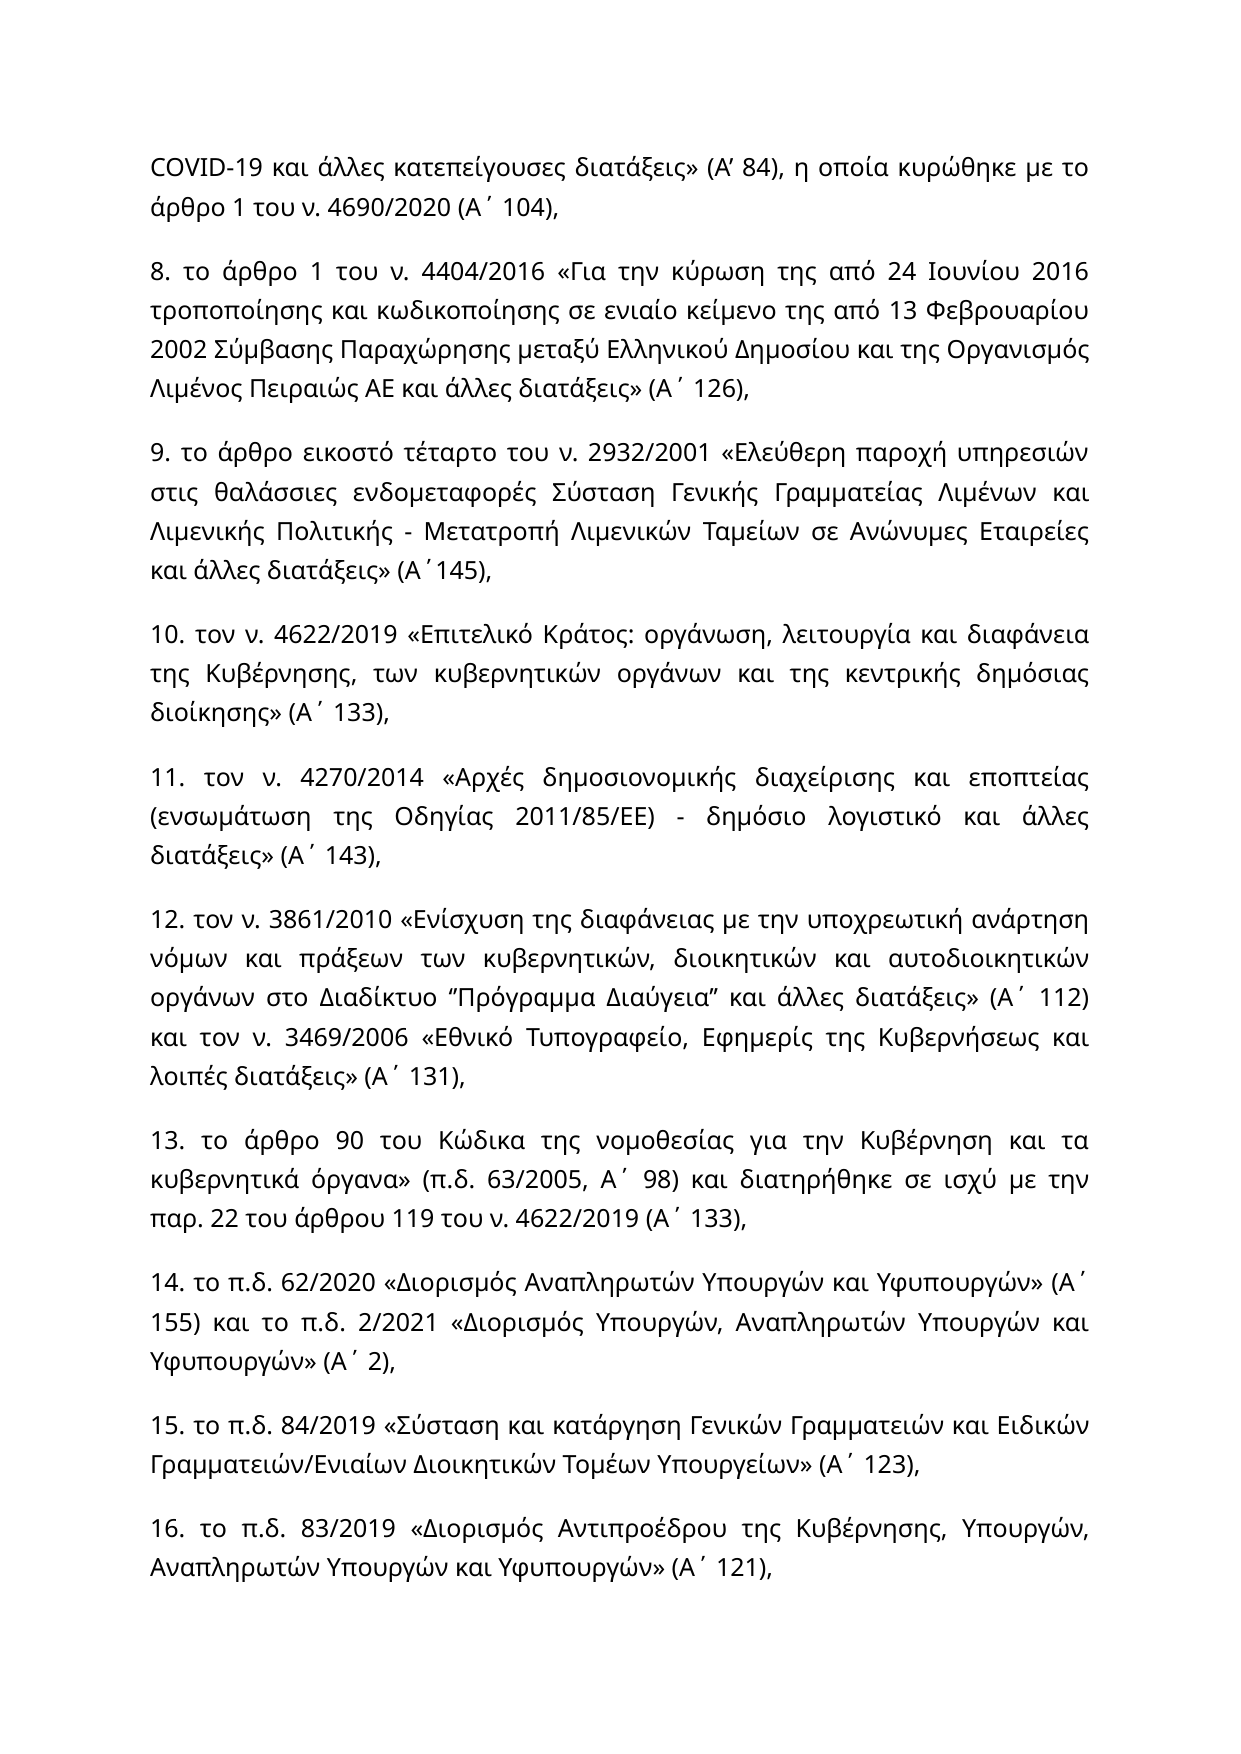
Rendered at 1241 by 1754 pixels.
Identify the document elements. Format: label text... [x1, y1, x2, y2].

text 14. το π.δ. 62/2020 «Διορισμός Αναπληρωτών Υπουργών και Υφυπουργών» (Α΄ 155) και το π.δ. 2/2021 «Διορισμός Υπουργών, Αναπληρωτών Υπουργών και Υφυπουργών» (Α΄ 2), [150, 1265, 1090, 1377]
text 11. τον ν. 4270/2014 «Αρχές δημοσιονομικής διαχείρισης και εποπτείας (ενσωμάτωση της Οδηγίας 2011/85/ΕΕ) - δημόσιο λογιστικό και άλλες διατάξεις» (Α΄ 143), [150, 759, 1090, 872]
text 15. το π.δ. 84/2019 «Σύσταση και κατάργηση Γενικών Γραμματειών και Ειδικών Γραμματειών/Ενιαίων Διοικητικών Τομέων Υπουργείων» (Α΄ 123), [150, 1407, 1090, 1481]
text 8. το άρθρο 1 του ν. 4404/2016 «Για την κύρωση της από 24 Ιουνίου 2016 τροποποίησης και κωδικοποίησης σε ενιαίο κείμενο της από 13 Φεβρουαρίου 2002 Σύμβασης Παραχώρησης μεταξύ Ελληνικού Δημοσίου και της Οργανισμός Λιμένος Πειραιώς ΑΕ και άλλες διατάξεις» (Α΄ 126), [150, 253, 1090, 405]
text 10. τον ν. 4622/2019 «Επιτελικό Κράτος: οργάνωση, λειτουργία και διαφάνεια της Κυβέρνησης, των κυβερνητικών οργάνων και της κεντρικής δημόσιας διοίκησης» (Α΄ 133), [150, 617, 1090, 729]
text 12. τον ν. 3861/2010 «Ενίσχυση της διαφάνειας με την υποχρεωτική ανάρτηση νόμων και πράξεων των κυβερνητικών, διοικητικών και αυτοδιοικητικών οργάνων στο Διαδίκτυο ‘’Πρόγραμμα Διαύγεια’’ και άλλες διατάξεις» (Α΄ 112) και τον ν. 3469/2006 «Εθνικό Τυπογραφείο, Εφημερίς της Κυβερνήσεως και λοιπές διατάξεις» (Α΄ 131), [150, 902, 1090, 1092]
text 13. το άρθρο 90 του Κώδικα της νομοθεσίας για την Κυβέρνηση και τα κυβερνητικά όργανα» (π.δ. 63/2005, Α΄ 98) και διατηρήθηκε σε ισχύ με την παρ. 22 του άρθρου 119 του ν. 4622/2019 (Α΄ 133), [150, 1122, 1090, 1235]
text 9. το άρθρο εικοστό τέταρτο του ν. 2932/2001 «Ελεύθερη παροχή υπηρεσιών στις θαλάσσιες ενδομεταφορές Σύσταση Γενικής Γραμματείας Λιμένων και Λιμενικής Πολιτικής - Μετατροπή Λιμενικών Ταμείων σε Ανώνυμες Εταιρείες και άλλες διατάξεις» (Α΄145), [150, 435, 1090, 587]
text 16. το π.δ. 83/2019 «Διορισμός Αντιπροέδρου της Κυβέρνησης, Υπουργών, Αναπληρωτών Υπουργών και Υφυπουργών» (Α΄ 121), [150, 1511, 1090, 1584]
text COVID-19 και άλλες κατεπείγουσες διατάξεις» (Α’ 84), η οποία κυρώθηκε με το άρθρο 1 του ν. 4690/2020 (Α΄ 104), [150, 150, 1090, 223]
